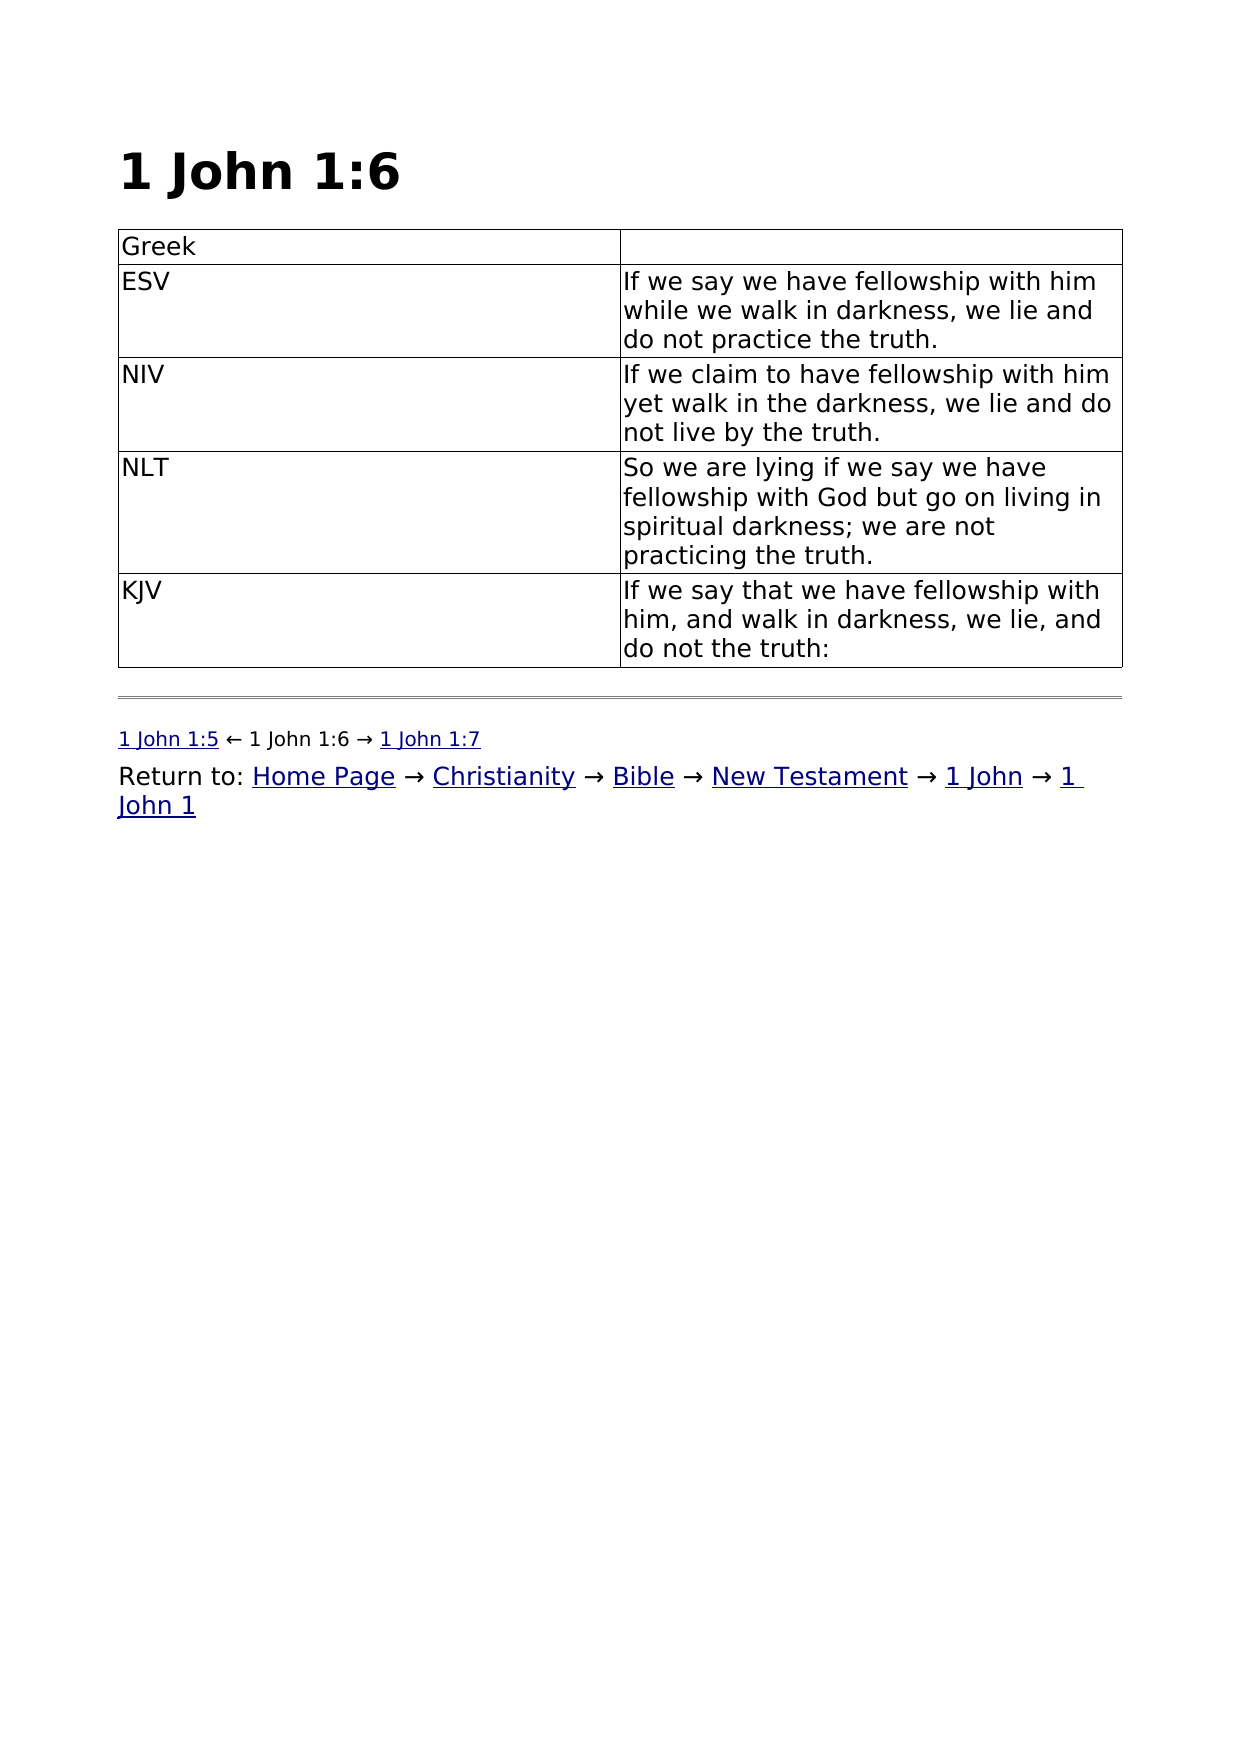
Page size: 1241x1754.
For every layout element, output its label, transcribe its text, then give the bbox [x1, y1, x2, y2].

table_cell ESV [119, 265, 620, 357]
table_cell KJV [119, 574, 620, 667]
table_cell If we say that we have fellowship with him, and walk in darkness, we lie, and do not the truth: [621, 574, 1122, 667]
table_cell So we are lying if we say we have fellowship with God but go on living in spiritual darkness; we are not practicing the truth. [621, 452, 1122, 573]
table_cell If we claim to have fellowship with him yet walk in the darkness, we lie and do not live by the truth. [621, 358, 1122, 451]
table_cell If we say we have fellowship with him while we walk in darkness, we lie and do not practice the truth. [621, 265, 1122, 357]
text Return to: Home Page → Christianity → Bible → New Testament → 1 John → 1 John 1 [118, 762, 1122, 820]
text 1 John 1:5 ← 1 John 1:6 → 1 John 1:7 [118, 728, 1122, 762]
table_header [621, 230, 1122, 264]
subtitle 1 John 1:6 [118, 143, 1122, 201]
table_cell NLT [119, 452, 620, 573]
table_cell NIV [119, 358, 620, 451]
table_header Greek [119, 230, 620, 264]
